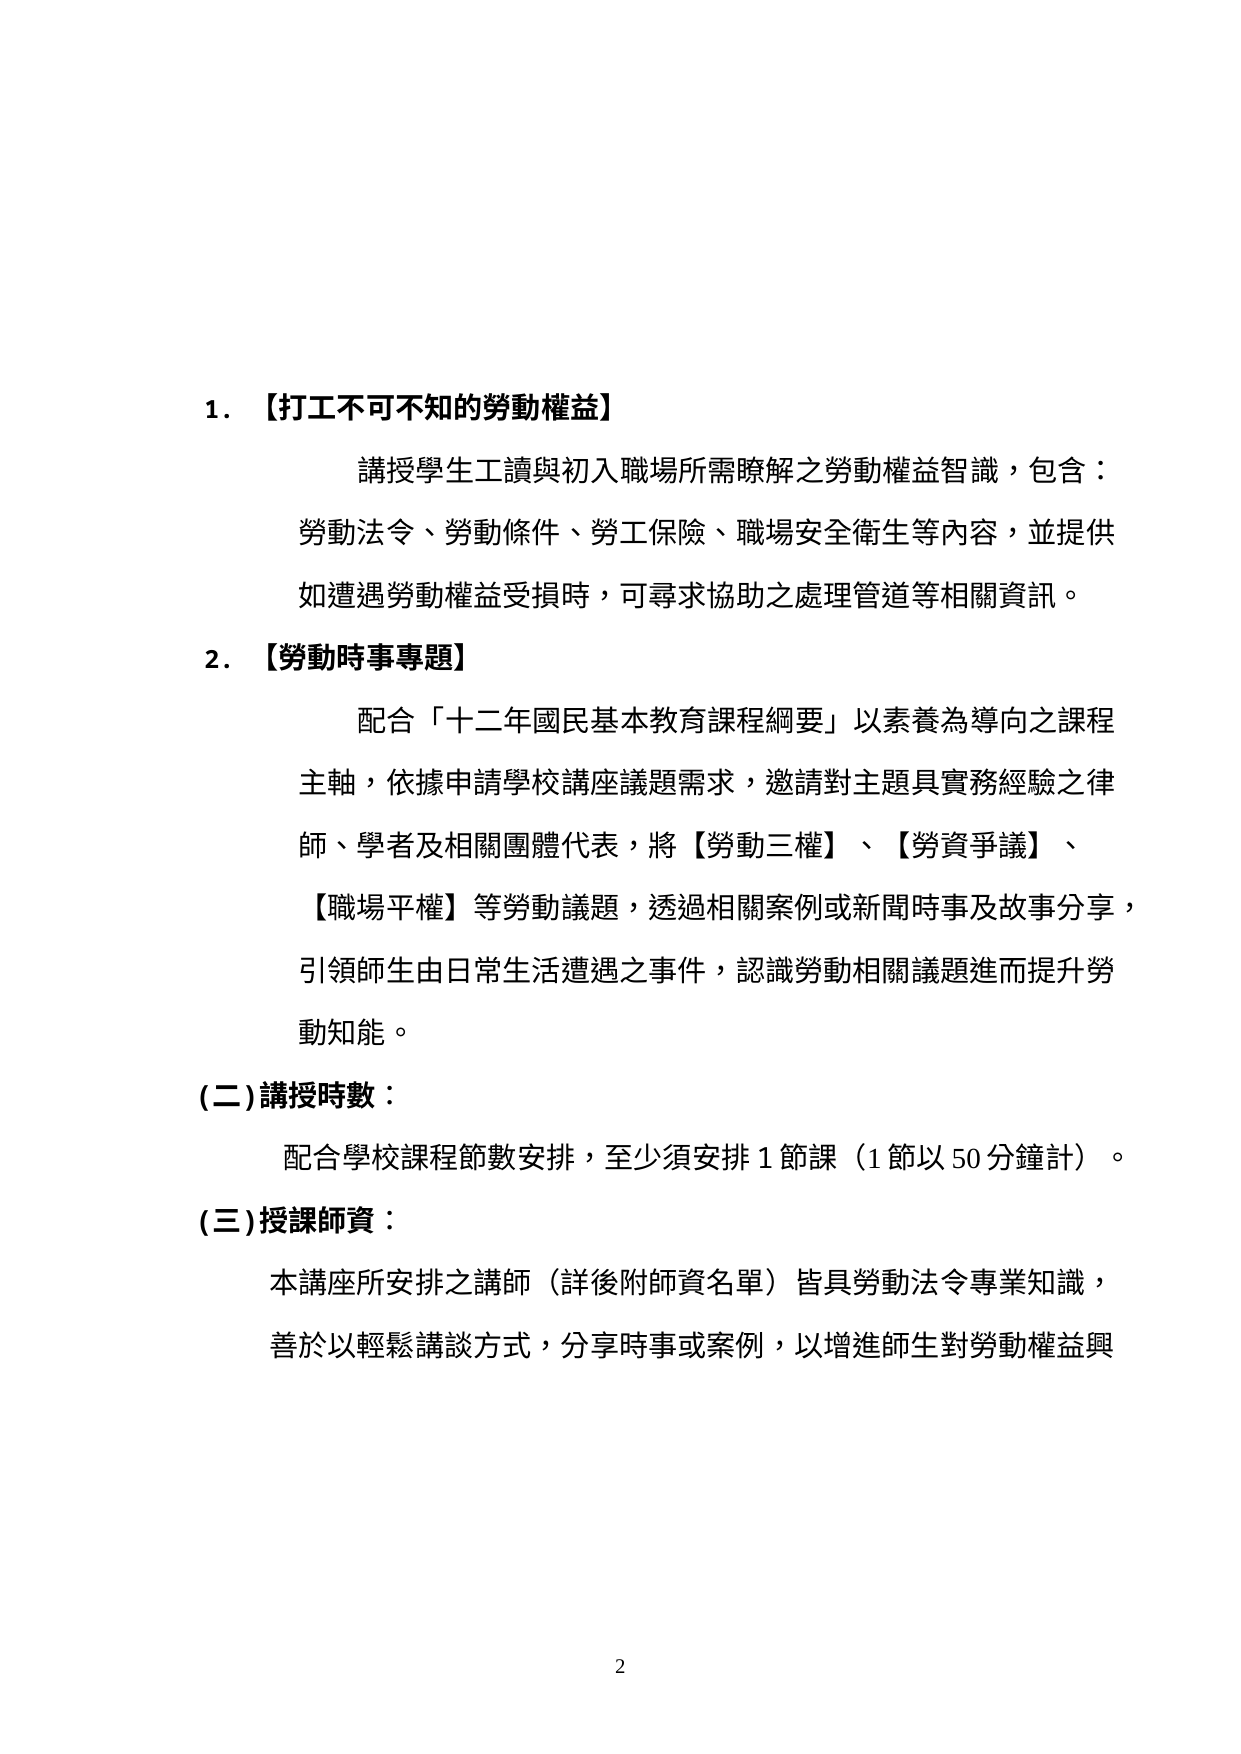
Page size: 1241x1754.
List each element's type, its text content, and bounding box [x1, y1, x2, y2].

text (三)授課師資： [106, 1177, 1134, 1239]
text 配合「十二年國民基本教育課程綱要」以素養為導向之課程主軸，依據申請學校講座議題需求，邀請對主題具實務經驗之律師、學者及相關團體代表，將【勞動三權】、【勞資爭議】、【職場平權】等勞動議題，透過相關案例或新聞時事及故事分享，引領師生由日常生活遭遇之事件，認識勞動相關議題進而提升勞動知能。 [298, 677, 1134, 1052]
text (二)講授時數： [106, 1052, 1134, 1114]
text 講授學生工讀與初入職場所需瞭解之勞動權益智識，包含：勞動法令、勞動條件、勞工保險、職場安全衛生等內容，並提供如遭遇勞動權益受損時，可尋求協助之處理管道等相關資訊。 [298, 427, 1134, 614]
text 本講座所安排之講師（詳後附師資名單）皆具勞動法令專業知識，善於以輕鬆講談方式，分享時事或案例，以增進師生對勞動權益興 [269, 1239, 1134, 1364]
list 【勞動時事專題】 [106, 614, 1134, 677]
list 【打工不可不知的勞動權益】 [106, 364, 1134, 427]
text 配合學校課程節數安排，至少須安排1節課（1節以50分鐘計）。 [269, 1114, 1134, 1177]
